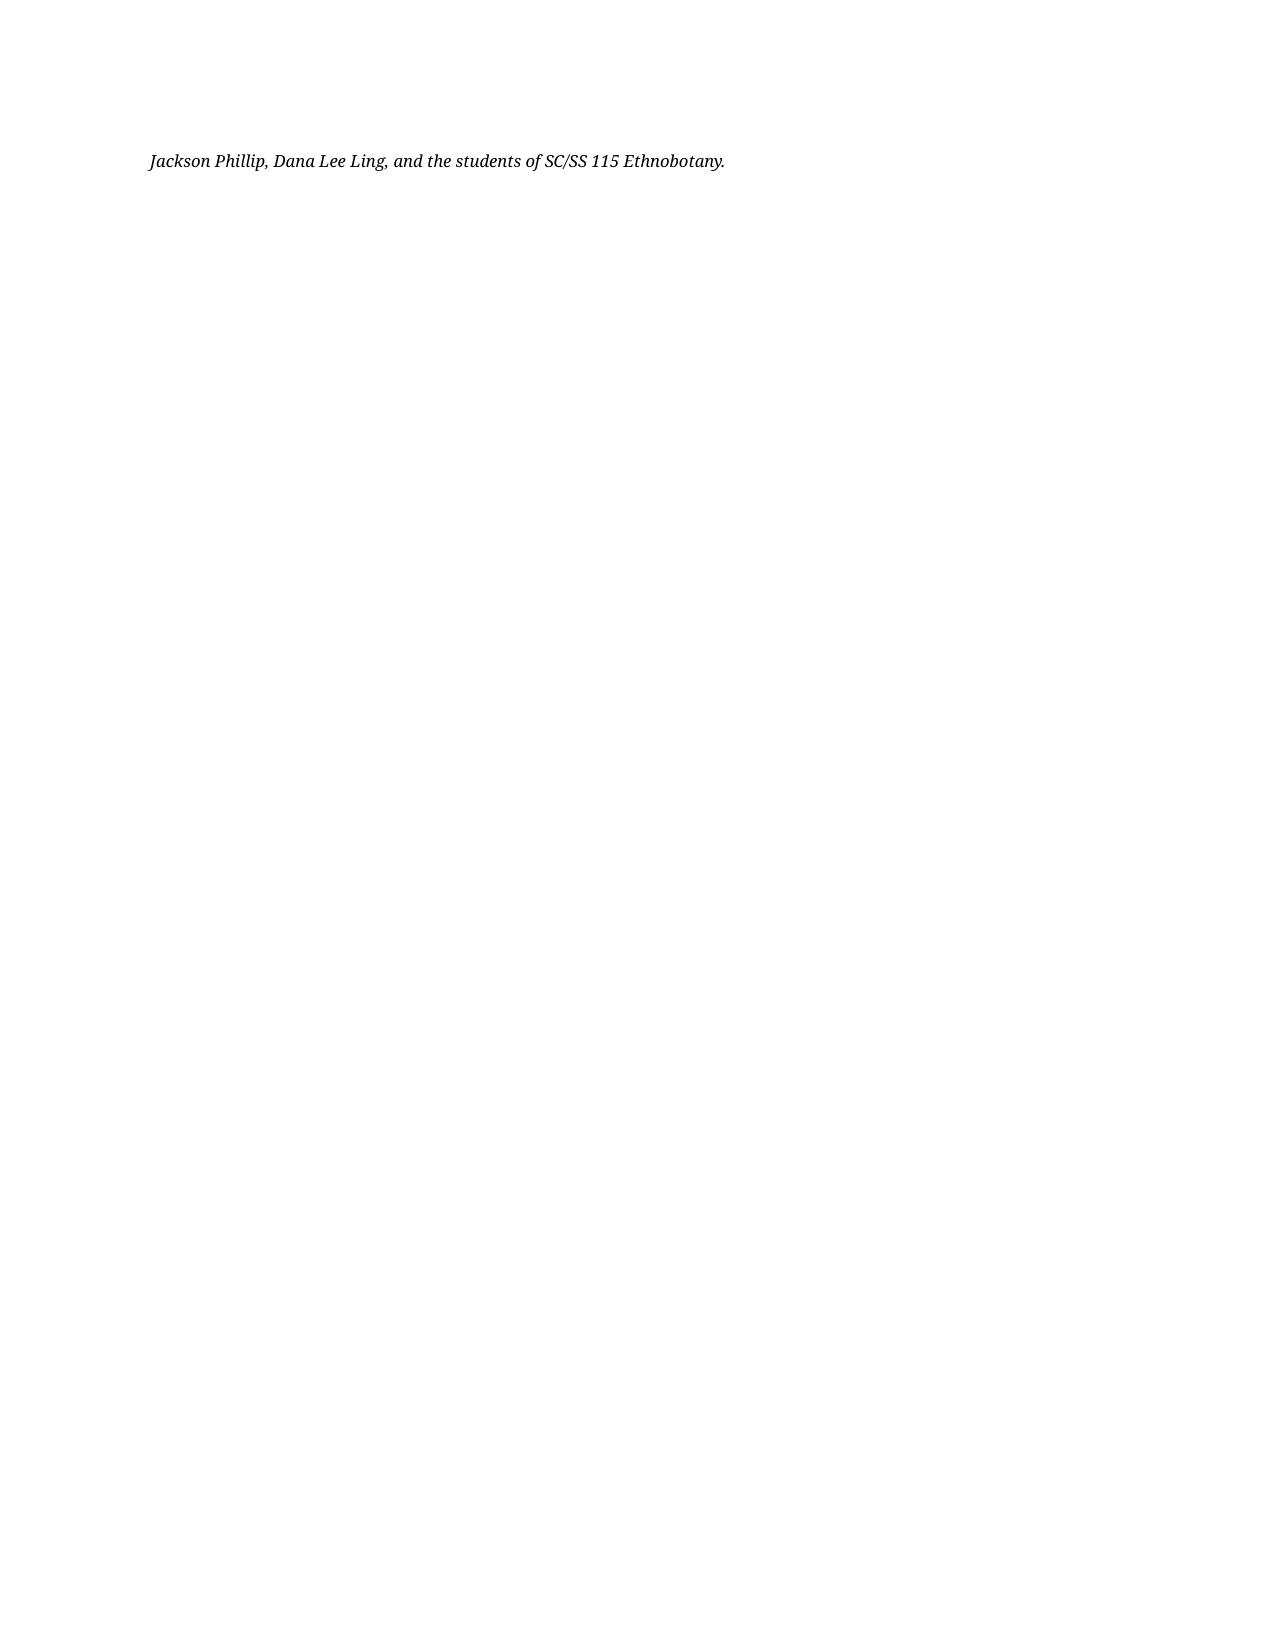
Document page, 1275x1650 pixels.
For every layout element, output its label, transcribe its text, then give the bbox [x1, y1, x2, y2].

text Jackson Phillip, Dana Lee Ling, and the students of SC/SS 115 Ethnobotany. [150, 150, 1125, 173]
